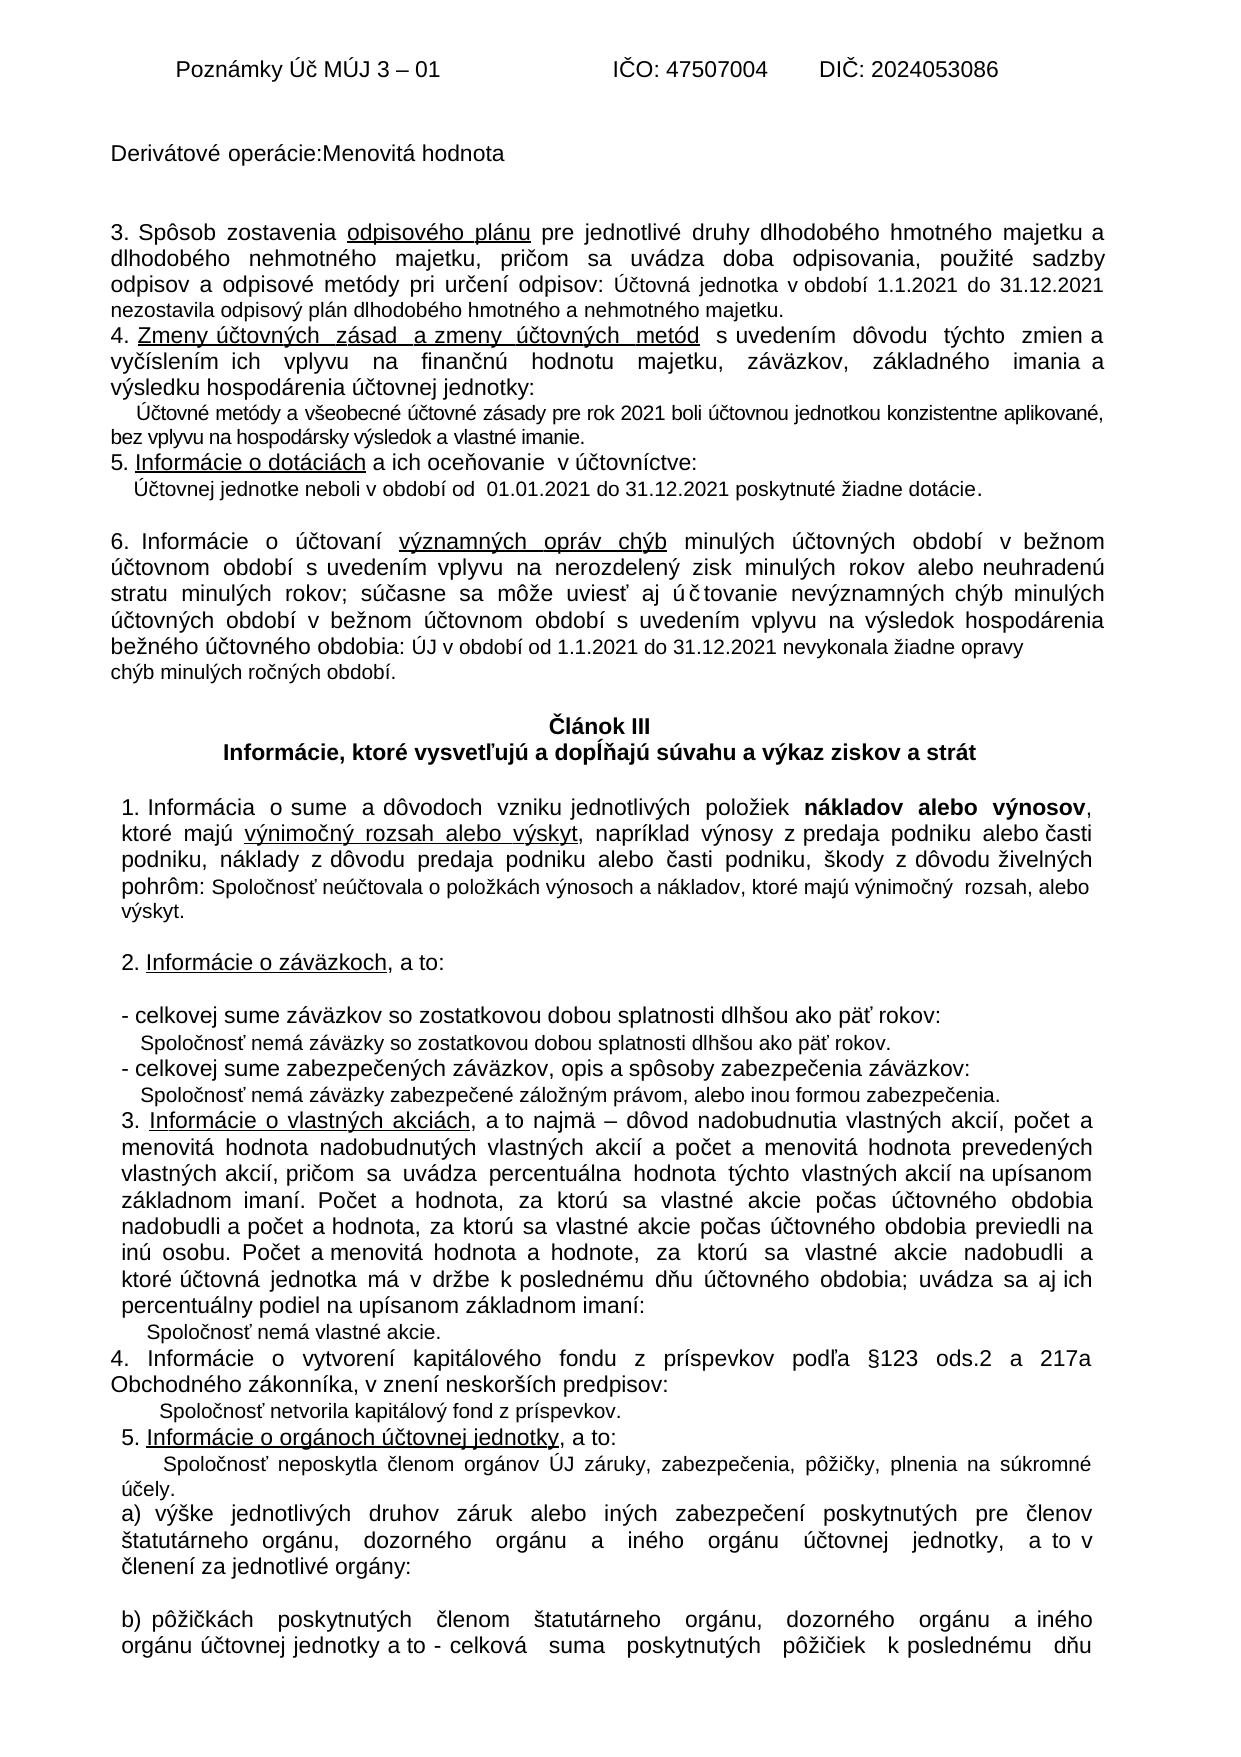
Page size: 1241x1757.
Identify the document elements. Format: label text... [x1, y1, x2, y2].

text 5. Informácie o dotáciách a ich oceňovanie v účtovníctve: [110, 449, 1105, 475]
text 3. Spôsob zostavenia odpisového plánu pre jednotlivé druhy dlhodobého hmotného majetku a dlhodobého nehmotného majetku, pričom sa uvádza doba odpisovania, použité sadzby odpisov a odpisové metódy pri určení odpisov: Účtovná jednotka v období 1.1.2021 do 31.12.2021 nezostavila odpisový plán dlhodobého hmotného a nehmotného majetku. [110, 219, 1105, 322]
text výskyt. [121, 899, 1093, 923]
text 2. Informácie o záväzkoch, a to: [121, 949, 1093, 976]
text 4. Zmeny účtovných zásad a zmeny účtovných metód s uvedením dôvodu týchto zmien a vyčíslením ich vplyvu na finančnú hodnotu majetku, záväzkov, základného imania a výsledku hospodárenia účtovnej jednotky: [110, 322, 1105, 401]
text Spoločnosť nemá vlastné akcie. [121, 1318, 1093, 1345]
text chýb minulých ročných období. [110, 659, 1105, 683]
text Spoločnosť nemá záväzky zabezpečené záložným právom, alebo inou formou zabezpečenia. [121, 1081, 1093, 1107]
text Účtovné metódy a všeobecné účtovné zásady pre rok 2021 boli účtovnou jednotkou konzistentne aplikované, bez vplyvu na hospodársky výsledok a vlastné imanie. [110, 401, 1105, 449]
text Účtovnej jednotke neboli v období od 01.01.2021 do 31.12.2021 poskytnuté žiadne dotácie. [110, 475, 1105, 501]
text 5. Informácie o orgánoch účtovnej jednotky, a to: [121, 1424, 1093, 1450]
text 1. Informácia o sume a dôvodoch vzniku jednotlivých položiek nákladov alebo výnosov, ktoré majú výnimočný rozsah alebo výskyt, napríklad výnosy z predaja podniku alebo časti podniku, náklady z dôvodu predaja podniku alebo časti podniku, škody z dôvodu živelných pohrôm: Spoločnosť neúčtovala o položkách výnosoch a nákladov, ktoré majú výnimočný rozsah, alebo [121, 794, 1093, 899]
subtitle Článok III [110, 713, 1088, 739]
text 4. Informácie o vytvorení kapitálového fondu z príspevkov podľa §123 ods.2 a 217a Obchodného zákonníka, v znení neskorších predpisov: [110, 1345, 1093, 1397]
text Informácie, ktoré vysvetľujú a dopĺňajú súvahu a výkaz ziskov a strát [110, 739, 1088, 765]
text - celkovej sume zabezpečených záväzkov, opis a spôsoby zabezpečenia záväzkov: [121, 1055, 1093, 1081]
text Spoločnosť netvorila kapitálový fond z príspevkov. [121, 1397, 1093, 1424]
text Derivátové operácie:Menovitá hodnota [110, 139, 1105, 166]
text b) pôžičkách poskytnutých členom štatutárneho orgánu, dozorného orgánu a iného orgánu účtovnej jednotky a to - celková suma poskytnutých pôžičiek k poslednému dňu [121, 1606, 1093, 1658]
text - celkovej sume záväzkov so zostatkovou dobou splatnosti dlhšou ako päť rokov: [121, 1002, 1093, 1028]
text Spoločnosť nemá záväzky so zostatkovou dobou splatnosti dlhšou ako päť rokov. [121, 1028, 1093, 1055]
text a) výške jednotlivých druhov záruk alebo iných zabezpečení poskytnutých pre členov štatutárneho orgánu, dozorného orgánu a iného orgánu účtovnej jednotky, a to v členení za jednotlivé orgány: [121, 1500, 1093, 1579]
text 6. Informácie o účtovaní významných opráv chýb minulých účtovných období v bežnom účtovnom období s uvedením vplyvu na nerozdelený zisk minulých rokov alebo neuhradenú stratu minulých rokov; súčasne sa môže uviesť aj účtovanie nevýznamných chýb minulých účtovných období v bežnom účtovnom období s uvedením vplyvu na výsledok hospodárenia bežného účtovného obdobia: ÚJ v období od 1.1.2021 do 31.12.2021 nevykonala žiadne opravy [110, 528, 1105, 659]
text 3. Informácie o vlastných akciách, a to najmä – dôvod nadobudnutia vlastných akcií, počet a menovitá hodnota nadobudnutých vlastných akcií a počet a menovitá hodnota prevedených vlastných akcií, pričom sa uvádza percentuálna hodnota týchto vlastných akcií na upísanom základnom imaní. Počet a hodnota, za ktorú sa vlastné akcie počas účtovného obdobia nadobudli a počet a hodnota, za ktorú sa vlastné akcie počas účtovného obdobia previedli na inú osobu. Počet a menovitá hodnota a hodnote, za ktorú sa vlastné akcie nadobudli a ktoré účtovná jednotka má v držbe k poslednému dňu účtovného obdobia; uvádza sa aj ich percentuálny podiel na upísanom základnom imaní: [121, 1107, 1093, 1318]
text Spoločnosť neposkytla členom orgánov ÚJ záruky, zabezpečenia, pôžičky, plnenia na súkromné účely. [121, 1450, 1093, 1500]
